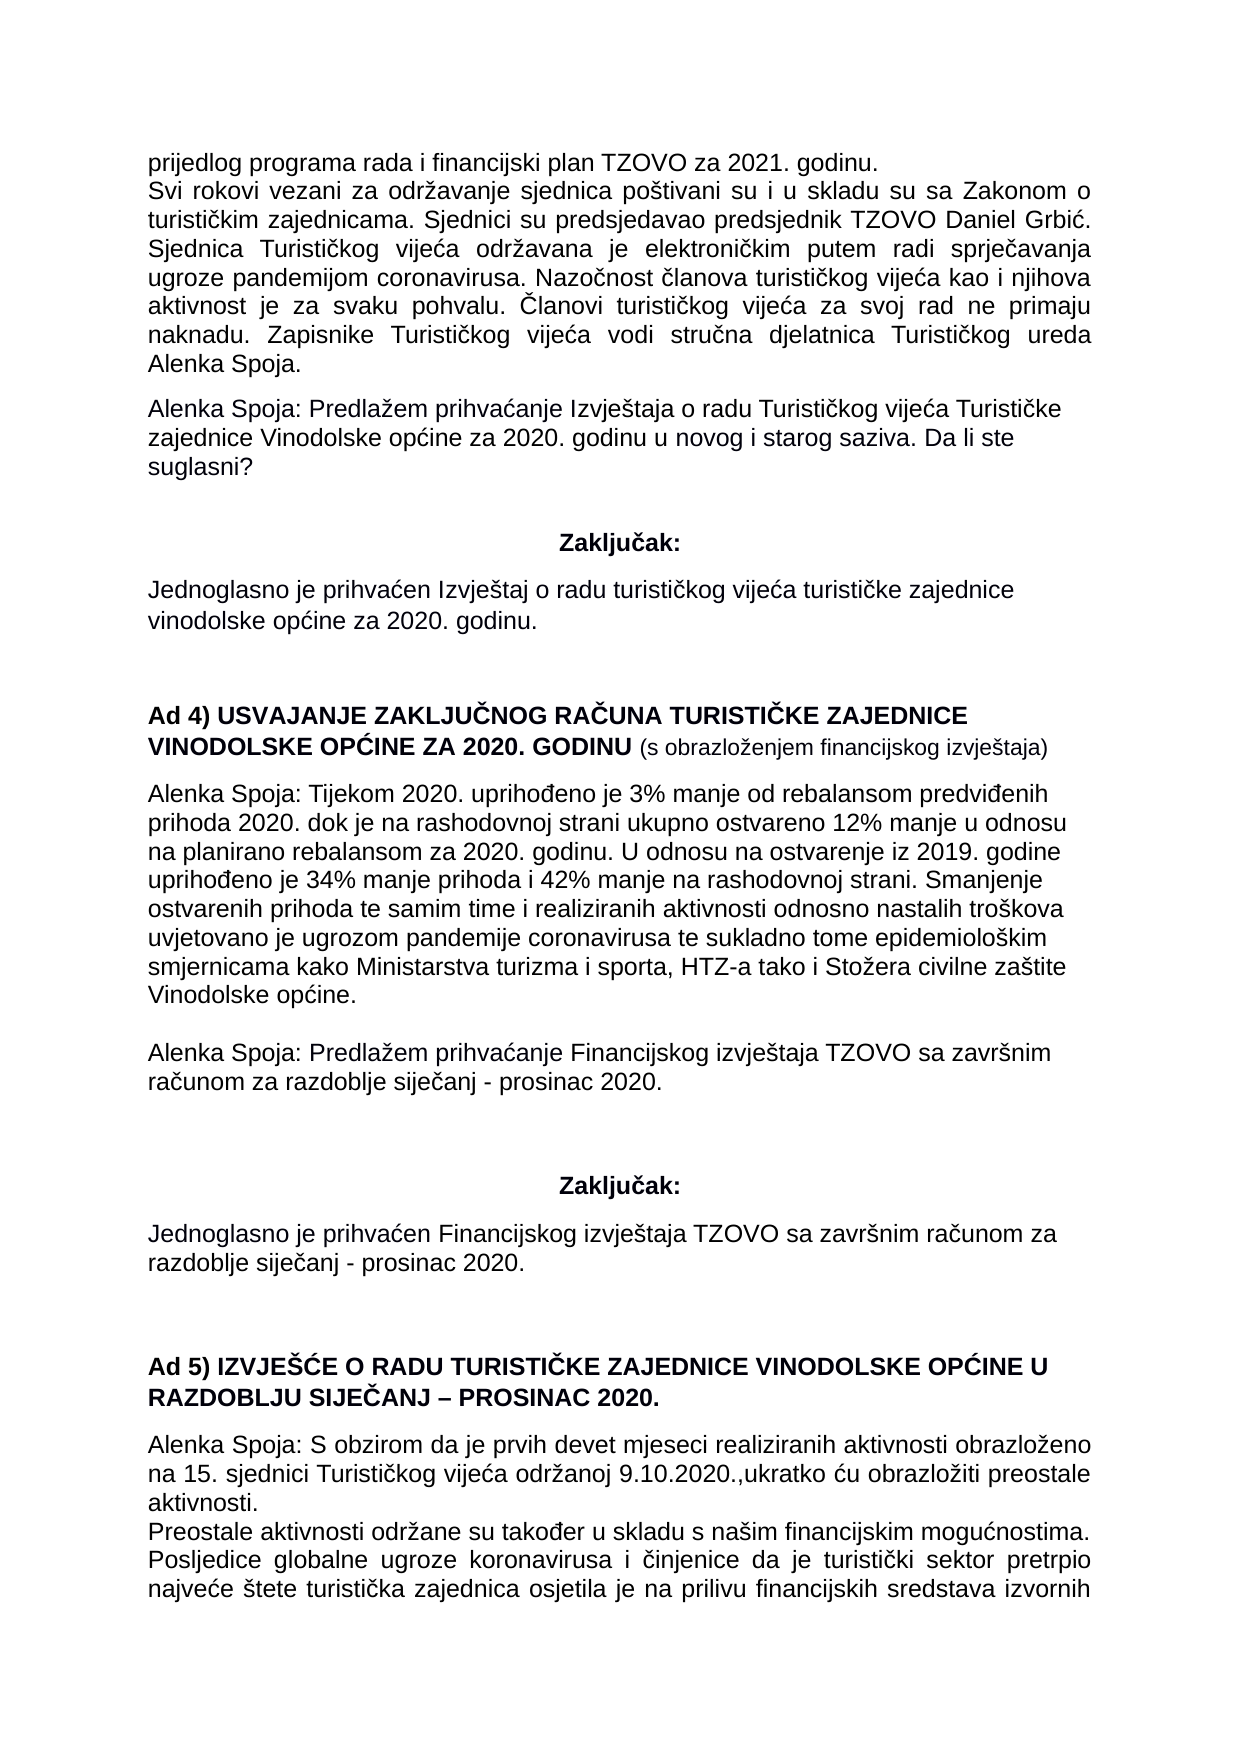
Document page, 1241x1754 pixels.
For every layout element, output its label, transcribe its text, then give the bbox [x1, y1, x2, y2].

text Alenka Spoja: S obzirom da je prvih devet mjeseci realiziranih aktivnosti obrazloženo na 15. sjednici Turističkog vijeća održanoj 9.10.2020.,ukratko ću obrazložiti preostale aktivnosti. [148, 1431, 1093, 1517]
text Ad 4) USVAJANJE ZAKLJUČNOG RAČUNA TURISTIČKE ZAJEDNICE VINODOLSKE OPĆINE ZA 2020. GODINU (s obrazloženjem financijskog izvještaja) [148, 701, 1093, 760]
text Jednoglasno je prihvaćen Izvještaj o radu turističkog vijeća turističke zajednice vinodolske općine za 2020. godinu. [148, 575, 1093, 635]
text Preostale aktivnosti održane su također u skladu s našim financijskim mogućnostima. [148, 1517, 1093, 1546]
text Zaključak: [148, 528, 1093, 557]
text Alenka Spoja: Predlažem prihvaćanje Izvještaja o radu Turističkog vijeća Turističke zajednice Vinodolske općine za 2020. godinu u novog i starog saziva. Da li ste suglasni? [148, 394, 1093, 481]
text Jednoglasno je prihvaćen Financijskog izvještaja TZOVO sa završnim računom za razdoblje siječanj - prosinac 2020. [148, 1219, 1093, 1276]
text Svi rokovi vezani za održavanje sjednica poštivani su i u skladu su sa Zakonom o turističkim zajednicama. Sjednici su predsjedavao predsjednik TZOVO Daniel Grbić. Sjednica Turističkog vijeća održavana je elektroničkim putem radi sprječavanja ugroze pandemijom coronavirusa. Nazočnost članova turističkog vijeća kao i njihova aktivnost je za svaku pohvalu. Članovi turističkog vijeća za svoj rad ne primaju naknadu. Zapisnike Turističkog vijeća vodi stručna djelatnica Turističkog ureda Alenka Spoja. [148, 176, 1093, 378]
text Alenka Spoja: Tijekom 2020. uprihođeno je 3% manje od rebalansom predviđenih prihoda 2020. dok je na rashodovnoj strani ukupno ostvareno 12% manje u odnosu na planirano rebalansom za 2020. godinu. U odnosu na ostvarenje iz 2019. godine uprihođeno je 34% manje prihoda i 42% manje na rashodovnoj strani. Smanjenje ostvarenih prihoda te samim time i realiziranih aktivnosti odnosno nastalih troškova uvjetovano je ugrozom pandemije coronavirusa te sukladno tome epidemiološkim smjernicama kako Ministarstva turizma i sporta, HTZ-a tako i Stožera civilne zaštite Vinodolske općine. [148, 779, 1093, 1009]
text Posljedice globalne ugroze koronavirusa i činjenice da je turistički sektor pretrpio najveće štete turistička zajednica osjetila je na prilivu financijskih sredstava izvornih [148, 1546, 1093, 1603]
text Alenka Spoja: Predlažem prihvaćanje Financijskog izvještaja TZOVO sa završnim računom za razdoblje siječanj - prosinac 2020. [148, 1038, 1093, 1095]
text Ad 5) IZVJEŠĆE O RADU TURISTIČKE ZAJEDNICE VINODOLSKE OPĆINE U RAZDOBLJU SIJEČANJ – PROSINAC 2020. [148, 1352, 1093, 1412]
text prijedlog programa rada i financijski plan TZOVO za 2021. godinu. [148, 148, 1093, 176]
text Zaključak: [148, 1171, 1093, 1200]
